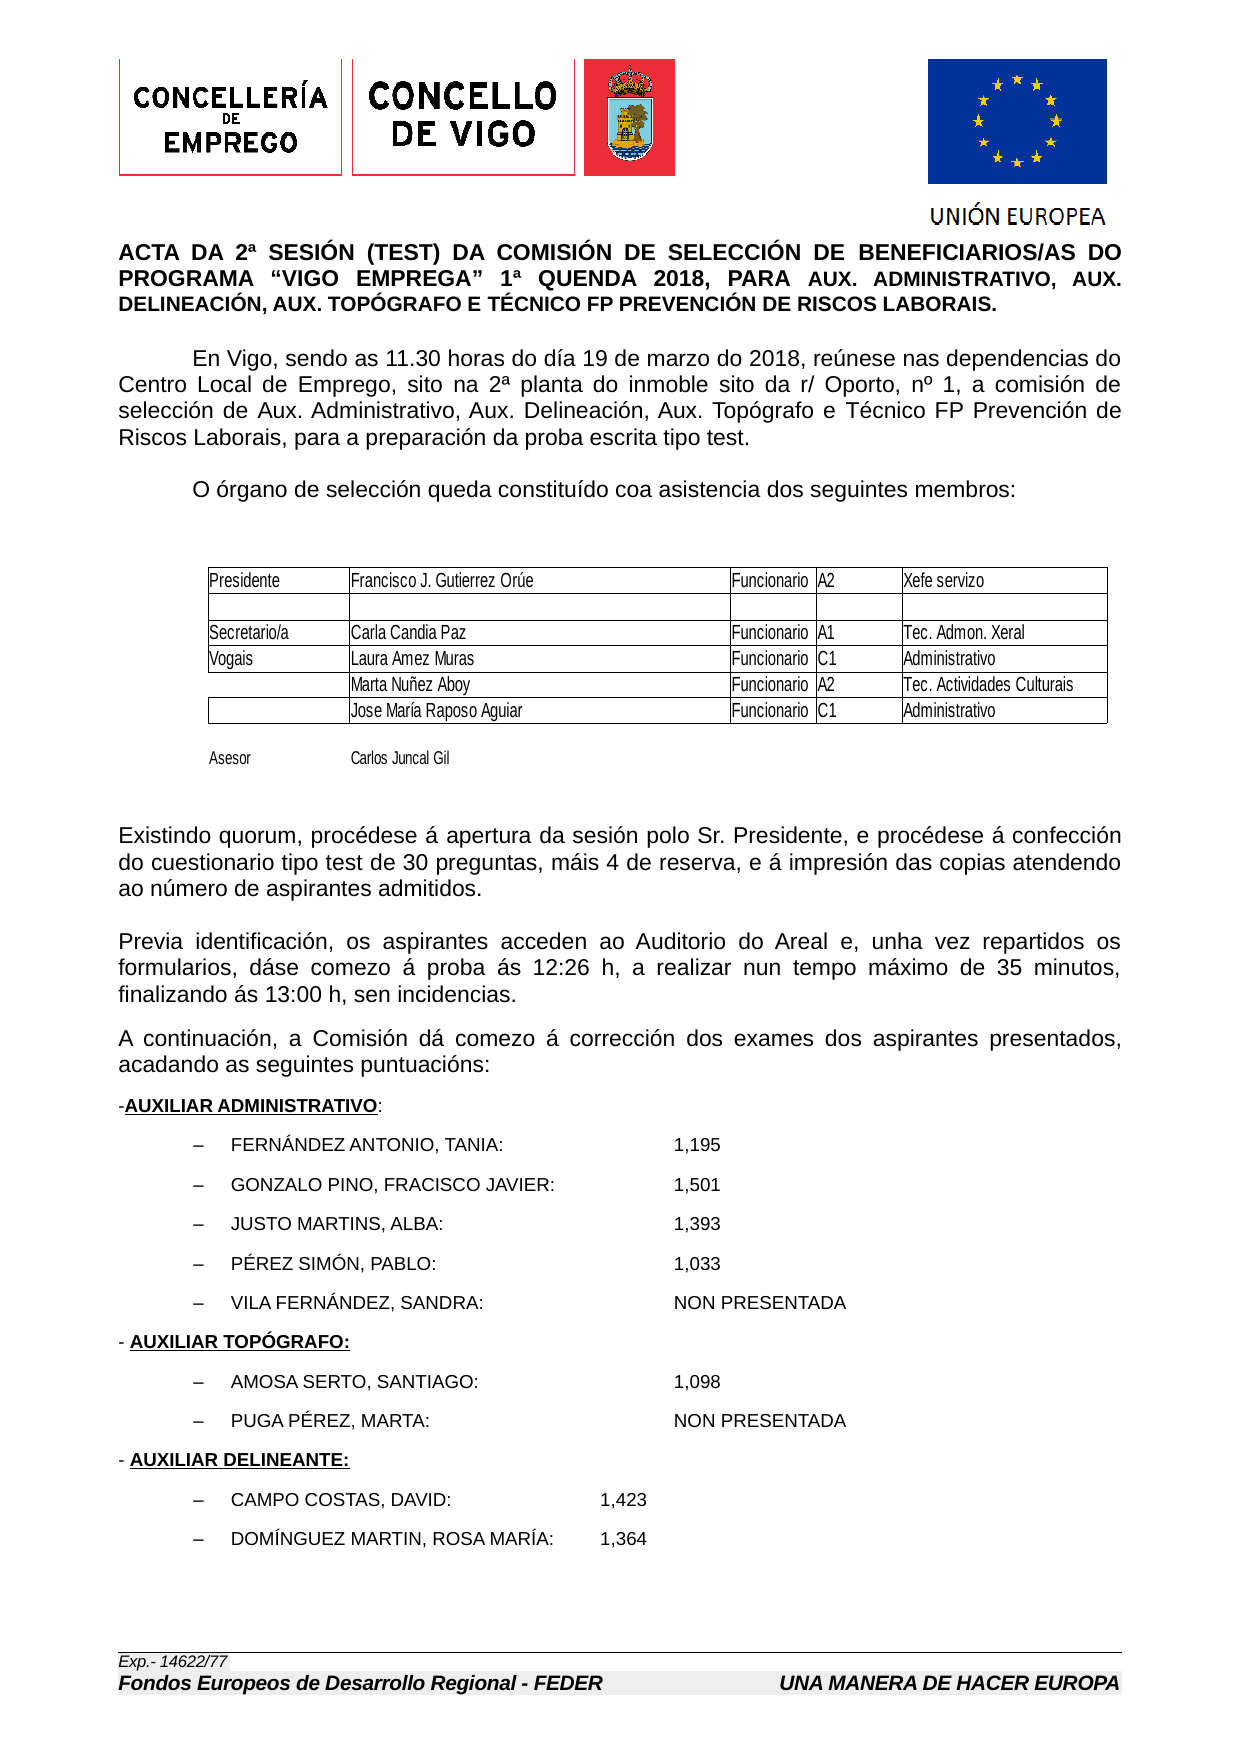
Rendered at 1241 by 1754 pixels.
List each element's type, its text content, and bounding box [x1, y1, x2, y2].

list JUSTO MARTINS, ALBA: 1,393 [193, 1213, 1122, 1235]
list DOMÍNGUEZ MARTIN, ROSA MARÍA: 1,364 [193, 1528, 1122, 1549]
list PUGA PÉREZ, MARTA: NON PRESENTADA [193, 1410, 1122, 1431]
text - AUXILIAR TOPÓGRAFO: [118, 1331, 1122, 1353]
text -AUXILIAR ADMINISTRATIVO: [118, 1095, 1122, 1117]
list VILA FERNÁNDEZ, SANDRA: NON PRESENTADA [193, 1292, 1122, 1313]
text Previa identificación, os aspirantes acceden ao Auditorio do Areal e, unha vez repartidos os formularios, dáse comezo á proba ás 12:26 h, a realizar nun tempo máximo de 35 minutos, finalizando ás 13:00 h, sen incidencias. [118, 928, 1122, 1007]
picture [118, 59, 1123, 232]
list CAMPO COSTAS, DAVID: 1,423 [193, 1488, 1122, 1510]
list FERNÁNDEZ ANTONIO, TANIA: 1,195 [193, 1134, 1122, 1156]
text ACTA DA 2ª SESIÓN (TEST) DA COMISIÓN DE SELECCIÓN DE BENEFICIARIOS/AS DO PROGRAMA “VIGO EMPREGA” 1ª QUENDA 2018, PARA AUX. ADMINISTRATIVO, AUX. DELINEACIÓN, AUX. TOPÓGRAFO E TÉCNICO FP PREVENCIÓN DE RISCOS LABORAIS. [118, 239, 1122, 316]
text A continuación, a Comisión dá comezo á corrección dos exames dos aspirantes presentados, acadando as seguintes puntuacións: [118, 1024, 1122, 1077]
text O órgano de selección queda constituído coa asistencia dos seguintes membros: [118, 476, 1122, 503]
text - AUXILIAR DELINEANTE: [118, 1449, 1122, 1471]
text En Vigo, sendo as 11.30 horas do día 19 de marzo do 2018, reúnese nas dependencias do Centro Local de Emprego, sito na 2ª planta do inmoble sito da r/ Oporto, nº 1, a comisión de selección de Aux. Administrativo, Aux. Delineación, Aux. Topógrafo e Técnico FP Prevención de Riscos Laborais, para a preparación da proba escrita tipo test. [118, 344, 1122, 450]
list GONZALO PINO, FRACISCO JAVIER: 1,501 [193, 1174, 1122, 1195]
text Existindo quorum, procédese á apertura da sesión polo Sr. Presidente, e procédese á confección do cuestionario tipo test de 30 preguntas, máis 4 de reserva, e á impresión das copias atendendo ao número de aspirantes admitidos. [118, 822, 1122, 901]
list PÉREZ SIMÓN, PABLO: 1,033 [193, 1252, 1122, 1274]
list AMOSA SERTO, SANTIAGO: 1,098 [193, 1370, 1122, 1392]
